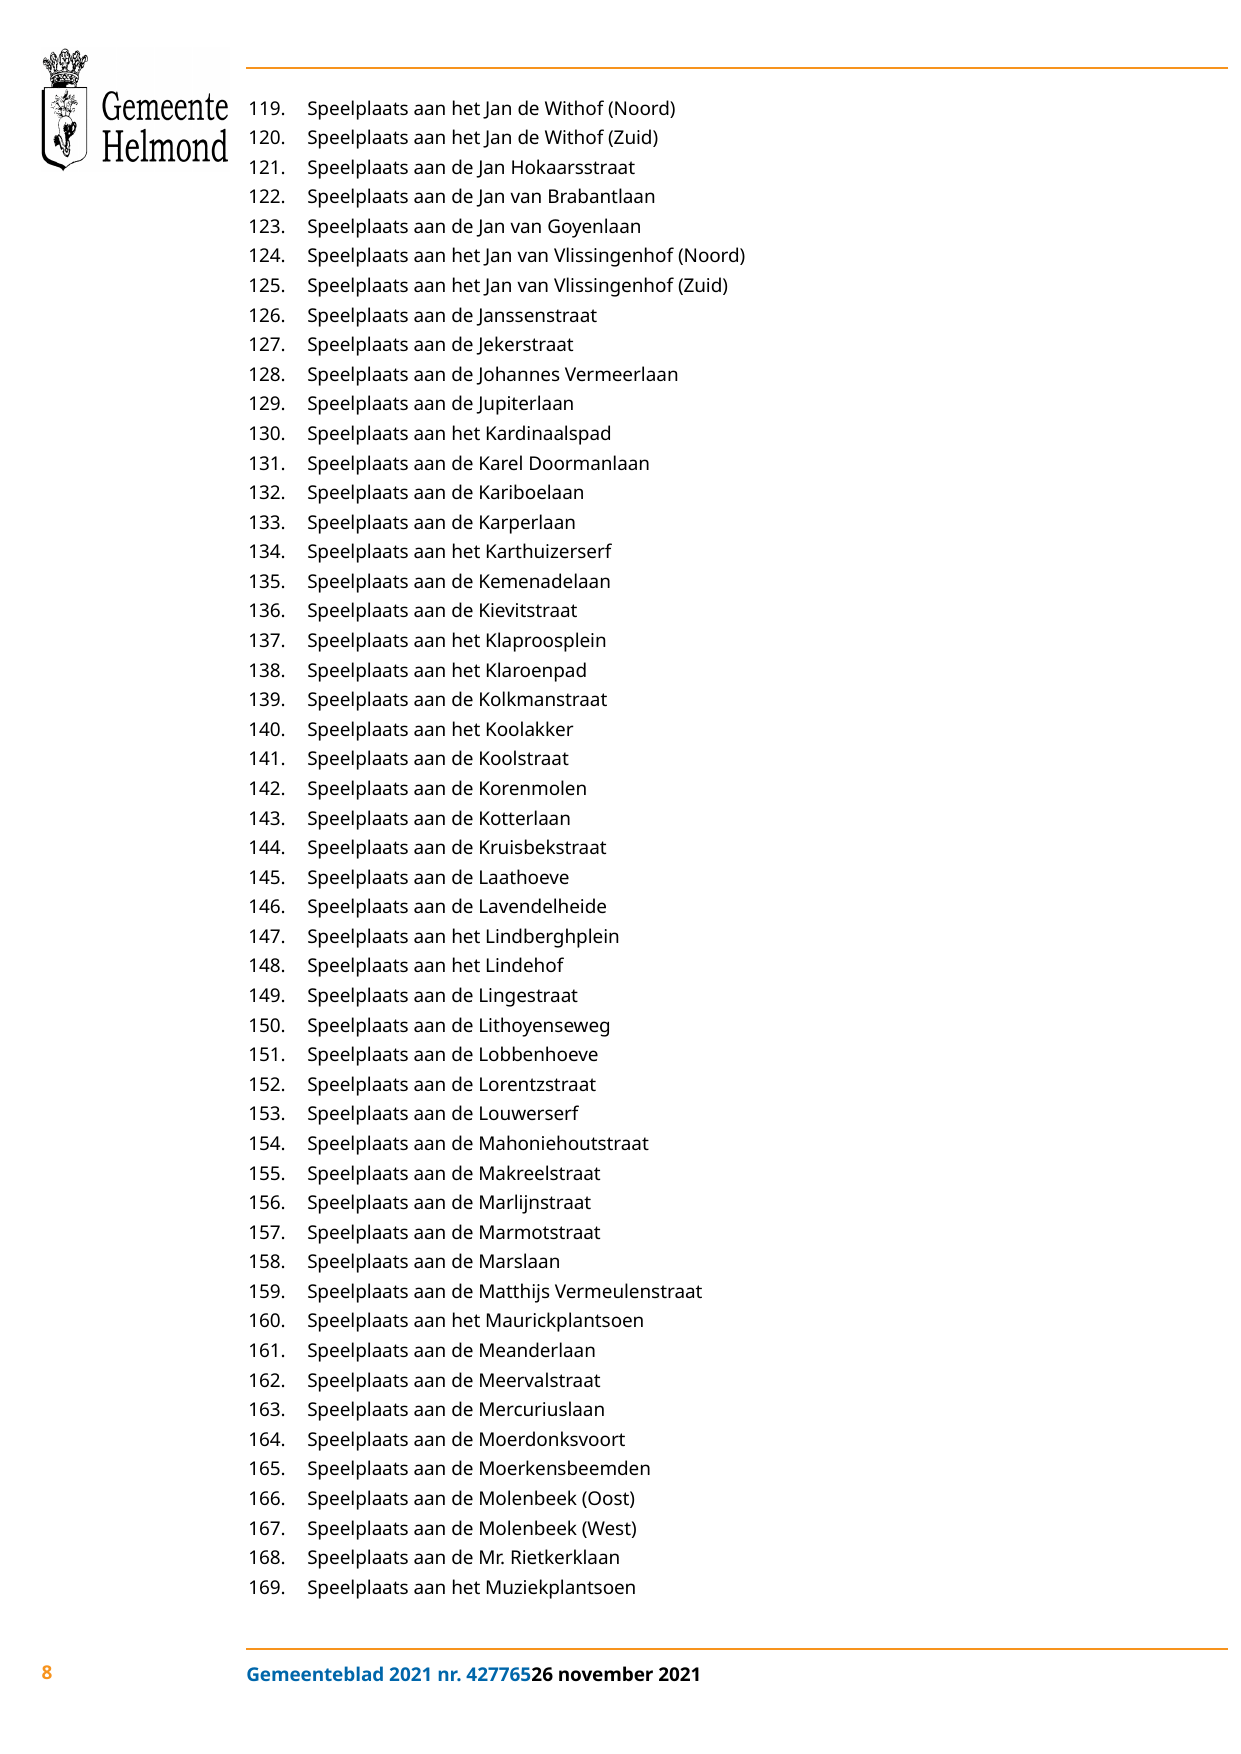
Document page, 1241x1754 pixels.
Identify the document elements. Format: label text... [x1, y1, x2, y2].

list Speelplaats aan het Klaproosplein [248, 627, 1152, 653]
list Speelplaats aan de Marmotstraat [248, 1219, 1152, 1245]
list Speelplaats aan het Jan van Vlissingenhof (Noord) [248, 243, 1152, 268]
list Speelplaats aan het Jan de Withof (Noord) [248, 95, 1152, 121]
list Speelplaats aan het Lindehof [248, 953, 1152, 978]
list Speelplaats aan het Klaroenpad [248, 657, 1152, 683]
list Speelplaats aan de Jan Hokaarsstraat [248, 154, 1152, 180]
list Speelplaats aan het Koolakker [248, 716, 1152, 742]
list Speelplaats aan het Muziekplantsoen [248, 1574, 1152, 1600]
list Speelplaats aan de Korenmolen [248, 775, 1152, 801]
list Speelplaats aan het Jan de Withof (Zuid) [248, 124, 1152, 150]
list Speelplaats aan de Laathoeve [248, 864, 1152, 890]
list Speelplaats aan de Johannes Vermeerlaan [248, 361, 1152, 387]
list Speelplaats aan de Kemenadelaan [248, 568, 1152, 594]
list Speelplaats aan de Lobbenhoeve [248, 1041, 1152, 1067]
picture [41, 47, 231, 172]
list Speelplaats aan de Janssenstraat [248, 302, 1152, 328]
list Speelplaats aan de Jekerstraat [248, 331, 1152, 357]
list Speelplaats aan het Karthuizerserf [248, 538, 1152, 564]
list Speelplaats aan de Kruisbekstraat [248, 834, 1152, 860]
list Speelplaats aan de Makreelstraat [248, 1160, 1152, 1186]
list Speelplaats aan het Maurickplantsoen [248, 1308, 1152, 1333]
list Speelplaats aan de Mahoniehoutstraat [248, 1130, 1152, 1156]
list Speelplaats aan de Jan van Goyenlaan [248, 213, 1152, 239]
list Speelplaats aan de Meervalstraat [248, 1367, 1152, 1393]
list Speelplaats aan de Jupiterlaan [248, 391, 1152, 416]
list Speelplaats aan de Koolstraat [248, 746, 1152, 771]
list Speelplaats aan de Lithoyenseweg [248, 1012, 1152, 1038]
list Speelplaats aan de Kariboelaan [248, 479, 1152, 505]
list Speelplaats aan de Lingestraat [248, 982, 1152, 1008]
list Speelplaats aan de Lavendelheide [248, 893, 1152, 919]
list Speelplaats aan het Kardinaalspad [248, 420, 1152, 446]
list Speelplaats aan het Jan van Vlissingenhof (Zuid) [248, 272, 1152, 298]
list Speelplaats aan de Kolkmanstraat [248, 686, 1152, 712]
list Speelplaats aan de Mercuriuslaan [248, 1396, 1152, 1422]
list Speelplaats aan de Marslaan [248, 1248, 1152, 1274]
list Speelplaats aan de Kievitstraat [248, 598, 1152, 623]
list Speelplaats aan de Moerdonksvoort [248, 1426, 1152, 1452]
list Speelplaats aan de Marlijnstraat [248, 1189, 1152, 1215]
list Speelplaats aan de Kotterlaan [248, 805, 1152, 831]
list Speelplaats aan de Meanderlaan [248, 1337, 1152, 1363]
list Speelplaats aan de Matthijs Vermeulenstraat [248, 1278, 1152, 1304]
list Speelplaats aan de Lorentzstraat [248, 1071, 1152, 1097]
list Speelplaats aan de Louwerserf [248, 1101, 1152, 1126]
list Speelplaats aan de Moerkensbeemden [248, 1456, 1152, 1481]
list Speelplaats aan de Karperlaan [248, 509, 1152, 535]
list Speelplaats aan de Mr. Rietkerklaan [248, 1544, 1152, 1570]
list Speelplaats aan de Molenbeek (West) [248, 1515, 1152, 1541]
list Speelplaats aan de Karel Doormanlaan [248, 450, 1152, 476]
list Speelplaats aan de Molenbeek (Oost) [248, 1485, 1152, 1511]
list Speelplaats aan het Lindberghplein [248, 923, 1152, 949]
list Speelplaats aan de Jan van Brabantlaan [248, 183, 1152, 209]
